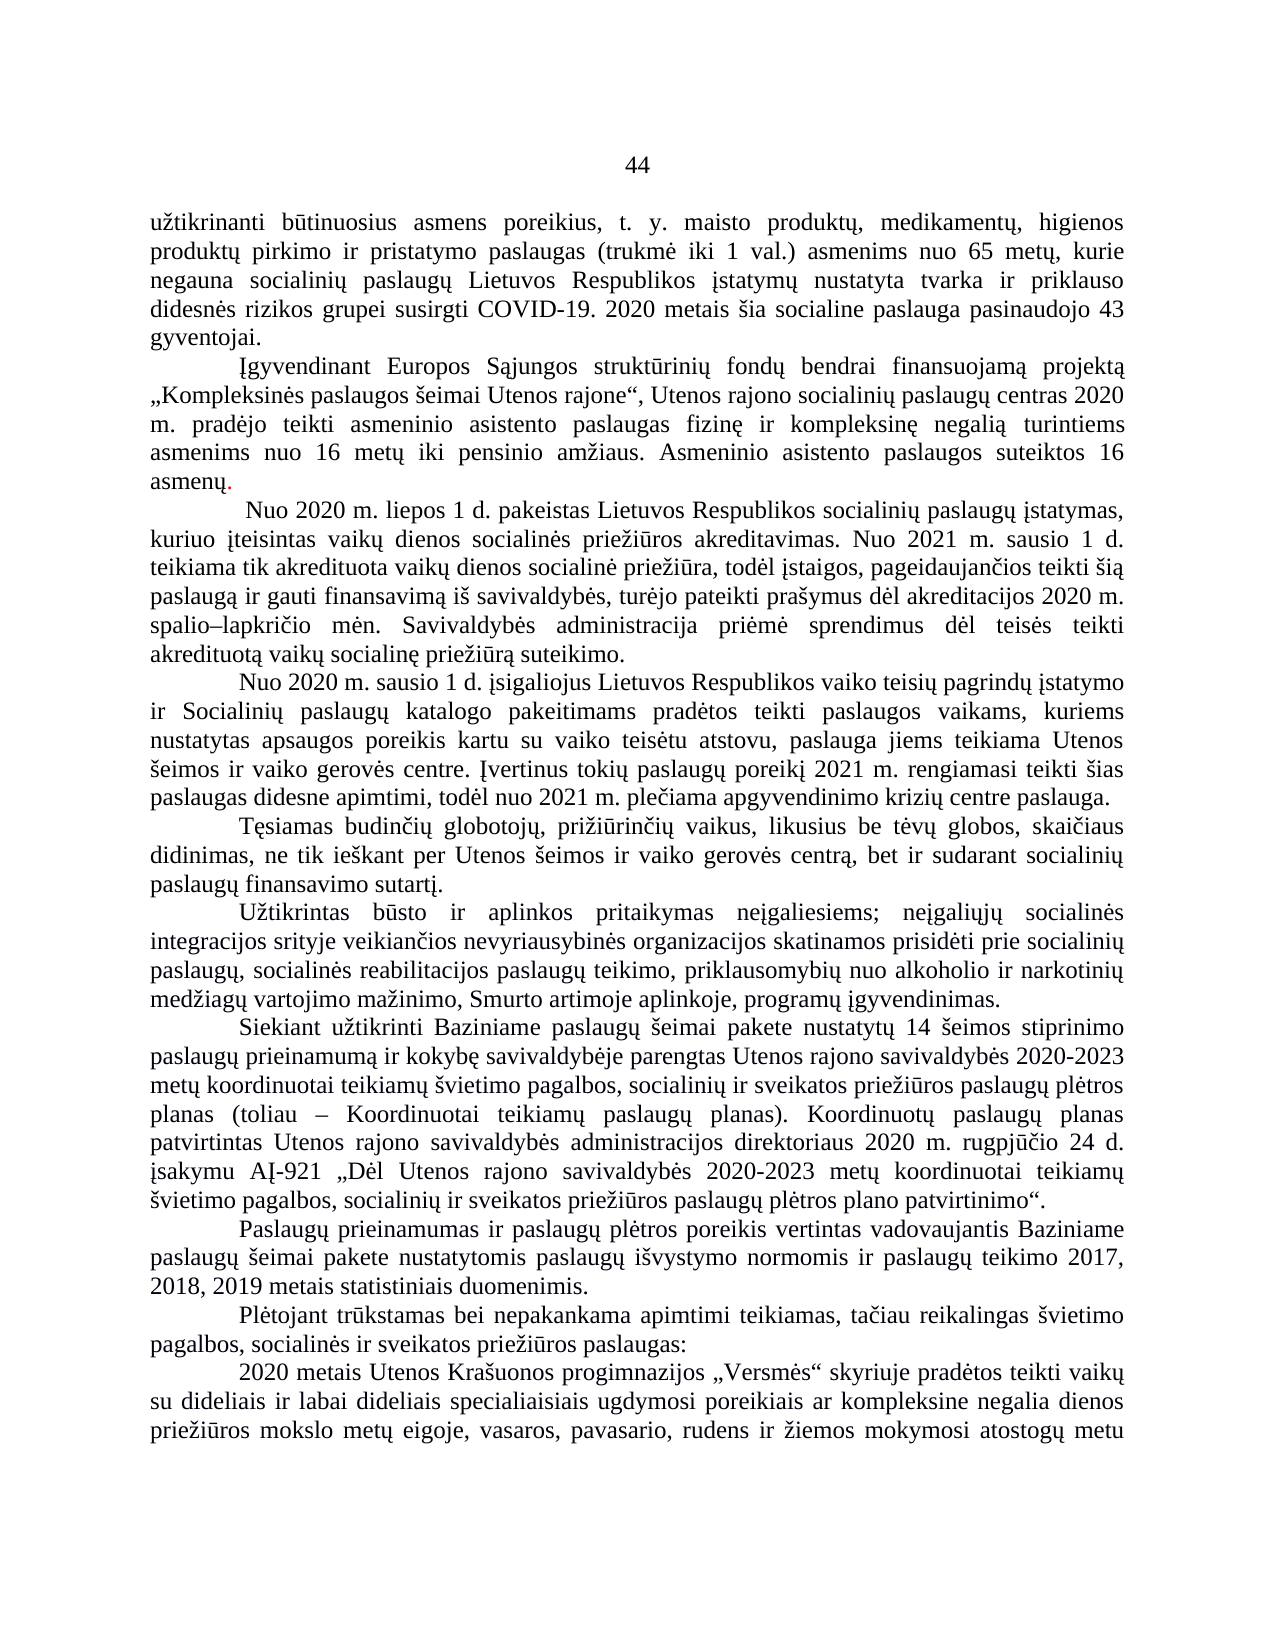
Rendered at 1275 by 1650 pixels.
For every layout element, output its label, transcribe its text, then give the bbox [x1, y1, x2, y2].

text Plėtojant trūkstamas bei nepakankama apimtimi teikiamas, tačiau reikalingas švietimo pagalbos, socialinės ir sveikatos priežiūros paslaugas: [150, 1300, 1125, 1357]
text Tęsiamas budinčių globotojų, prižiūrinčių vaikus, likusius be tėvų globos, skaičiaus didinimas, ne tik ieškant per Utenos šeimos ir vaiko gerovės centrą, bet ir sudarant socialinių paslaugų finansavimo sutartį. [150, 811, 1125, 897]
text užtikrinanti būtinuosius asmens poreikius, t. y. maisto produktų, medikamentų, higienos produktų pirkimo ir pristatymo paslaugas (trukmė iki 1 val.) asmenims nuo 65 metų, kurie negauna socialinių paslaugų Lietuvos Respublikos įstatymų nustatyta tvarka ir priklauso didesnės rizikos grupei susirgti COVID-19. 2020 metais šia socialine paslauga pasinaudojo 43 gyventojai. [150, 207, 1125, 351]
text Įgyvendinant Europos Sąjungos struktūrinių fondų bendrai finansuojamą projektą „Kompleksinės paslaugos šeimai Utenos rajone“, Utenos rajono socialinių paslaugų centras 2020 m. pradėjo teikti asmeninio asistento paslaugas fizinę ir kompleksinę negalią turintiems asmenims nuo 16 metų iki pensinio amžiaus. Asmeninio asistento paslaugos suteiktos 16 asmenų. [150, 351, 1125, 495]
text Nuo 2020 m. liepos 1 d. pakeistas Lietuvos Respublikos socialinių paslaugų įstatymas, kuriuo įteisintas vaikų dienos socialinės priežiūros akreditavimas. Nuo 2021 m. sausio 1 d. teikiama tik akredituota vaikų dienos socialinė priežiūra, todėl įstaigos, pageidaujančios teikti šią paslaugą ir gauti finansavimą iš savivaldybės, turėjo pateikti prašymus dėl akreditacijos 2020 m. spalio–lapkričio mėn. Savivaldybės administracija priėmė sprendimus dėl teisės teikti akredituotą vaikų socialinę priežiūrą suteikimo. [150, 495, 1125, 667]
text Siekiant užtikrinti Baziniame paslaugų šeimai pakete nustatytų 14 šeimos stiprinimo paslaugų prieinamumą ir kokybę savivaldybėje parengtas Utenos rajono savivaldybės 2020-2023 metų koordinuotai teikiamų švietimo pagalbos, socialinių ir sveikatos priežiūros paslaugų plėtros planas (toliau – Koordinuotai teikiamų paslaugų planas). Koordinuotų paslaugų planas patvirtintas Utenos rajono savivaldybės administracijos direktoriaus 2020 m. rugpjūčio 24 d. įsakymu AĮ-921 „Dėl Utenos rajono savivaldybės 2020-2023 metų koordinuotai teikiamų švietimo pagalbos, socialinių ir sveikatos priežiūros paslaugų plėtros plano patvirtinimo“. [150, 1012, 1125, 1214]
text Nuo 2020 m. sausio 1 d. įsigaliojus Lietuvos Respublikos vaiko teisių pagrindų įstatymo ir Socialinių paslaugų katalogo pakeitimams pradėtos teikti paslaugos vaikams, kuriems nustatytas apsaugos poreikis kartu su vaiko teisėtu atstovu, paslauga jiems teikiama Utenos šeimos ir vaiko gerovės centre. Įvertinus tokių paslaugų poreikį 2021 m. rengiamasi teikti šias paslaugas didesne apimtimi, todėl nuo 2021 m. plečiama apgyvendinimo krizių centre paslauga. [150, 667, 1125, 811]
text Paslaugų prieinamumas ir paslaugų plėtros poreikis vertintas vadovaujantis Baziniame paslaugų šeimai pakete nustatytomis paslaugų išvystymo normomis ir paslaugų teikimo 2017, 2018, 2019 metais statistiniais duomenimis. [150, 1214, 1125, 1300]
text Užtikrintas būsto ir aplinkos pritaikymas neįgaliesiems; neįgaliųjų socialinės integracijos srityje veikiančios nevyriausybinės organizacijos skatinamos prisidėti prie socialinių paslaugų, socialinės reabilitacijos paslaugų teikimo, priklausomybių nuo alkoholio ir narkotinių medžiagų vartojimo mažinimo, Smurto artimoje aplinkoje, programų įgyvendinimas. [150, 897, 1125, 1012]
text 2020 metais Utenos Krašuonos progimnazijos „Versmės“ skyriuje pradėtos teikti vaikų su dideliais ir labai dideliais specialiaisiais ugdymosi poreikiais ar kompleksine negalia dienos priežiūros mokslo metų eigoje, vasaros, pavasario, rudens ir žiemos mokymosi atostogų metu [150, 1357, 1125, 1444]
